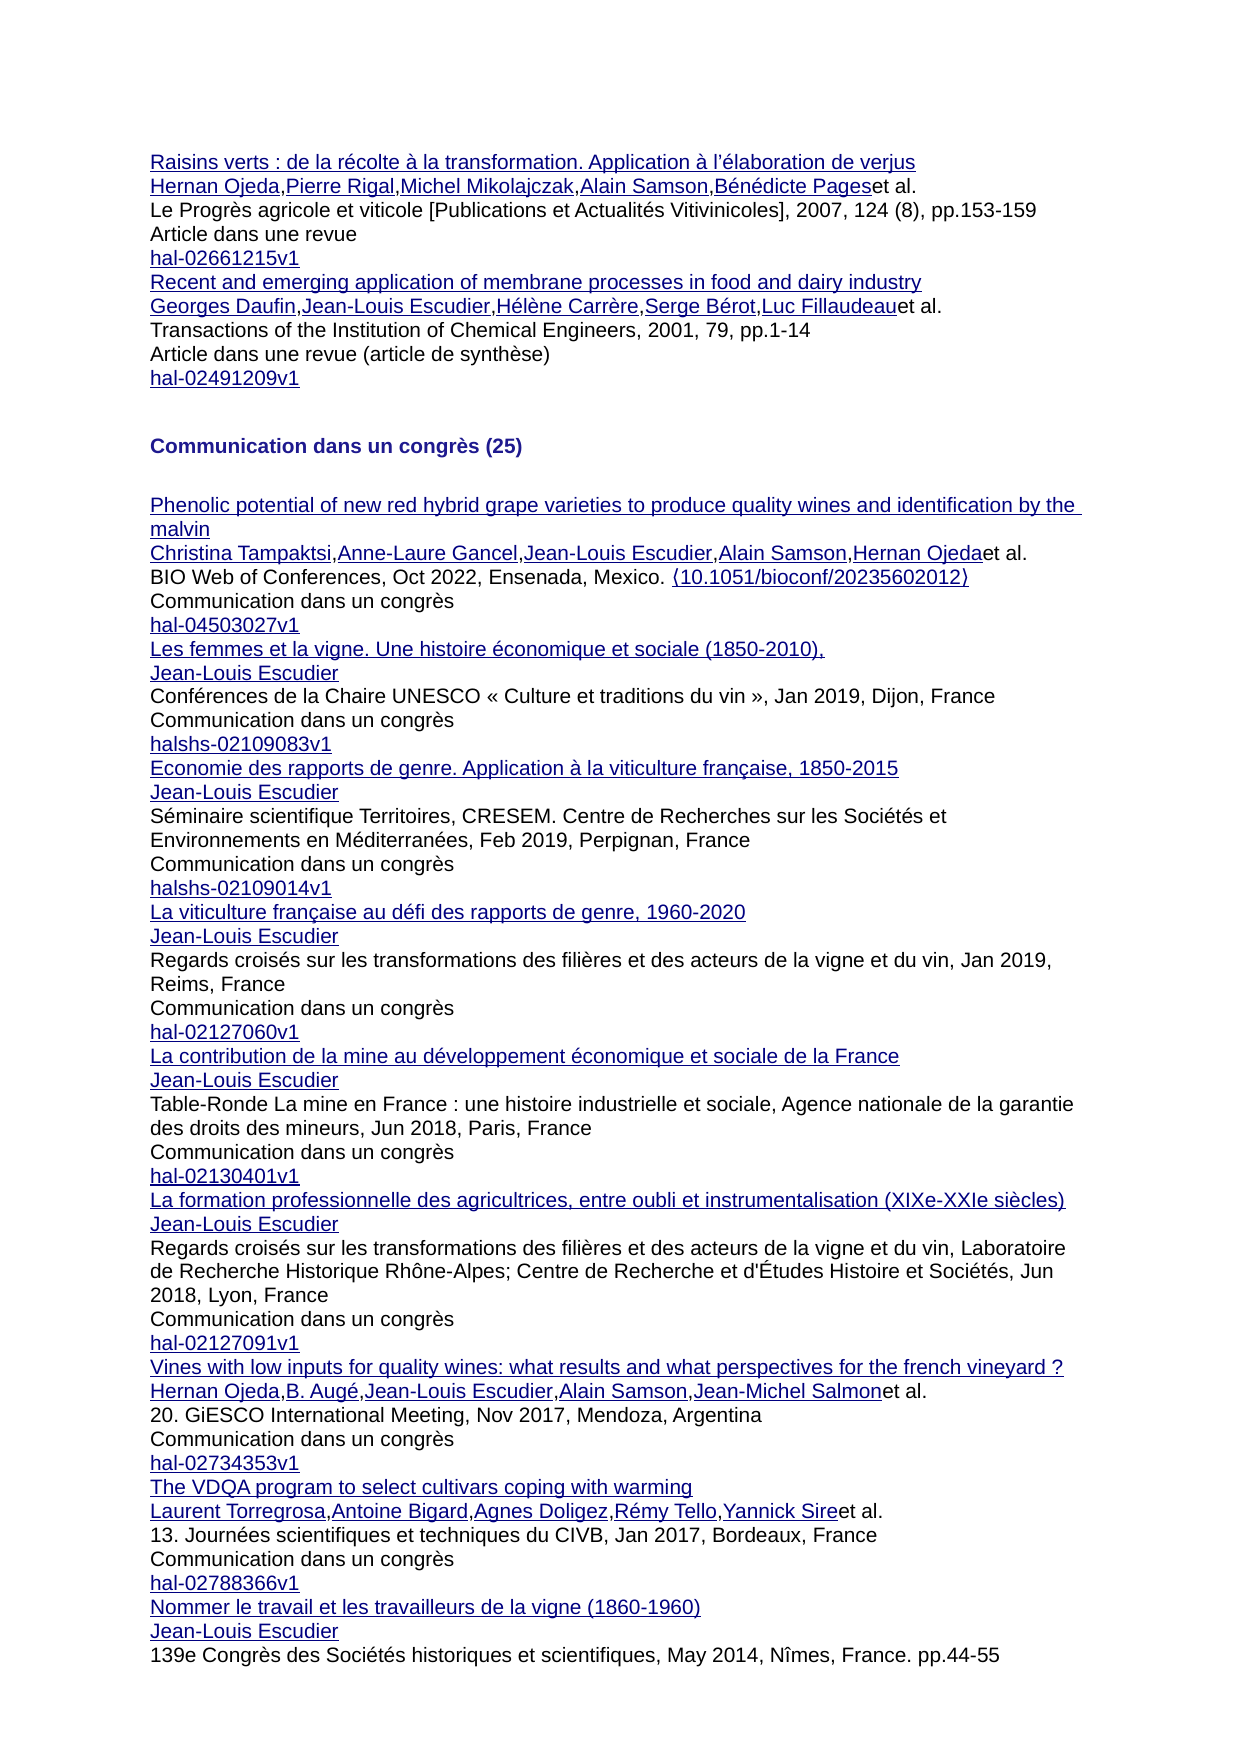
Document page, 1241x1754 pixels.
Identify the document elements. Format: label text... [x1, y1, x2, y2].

table_cell Raisins verts : de la récolte à la transformation. Application à l’élaboration de verjus Hernan Ojeda,Pierre Rigal,Michel Mikolajczak,Alain Samson,Bénédicte Pageset al. Le Progrès agricole et viticole [Publications et Actualités Vitivinicoles], 2007, 124 (8), pp.153-159 Article dans une revue hal-02661215v1 [150, 150, 1090, 270]
table_cell The VDQA program to select cultivars coping with warming Laurent Torregrosa,Antoine Bigard,Agnes Doligez,Rémy Tello,Yannick Sireet al. 13. Journées scientifiques et techniques du CIVB, Jan 2017, Bordeaux, France Communication dans un congrès hal-02788366v1 [150, 1475, 1090, 1595]
table_cell La formation professionnelle des agricultrices, entre oubli et instrumentalisation (XIXe-XXIe siècles) Jean-Louis Escudier Regards croisés sur les transformations des filières et des acteurs de la vigne et du vin, Laboratoire de Recherche Historique Rhône-Alpes; Centre de Recherche et d'Études Histoire et Sociétés, Jun 2018, Lyon, France Communication dans un congrès hal-02127091v1 [150, 1188, 1090, 1355]
table_cell Vines with low inputs for quality wines: what results and what perspectives for the french vineyard ? Hernan Ojeda,B. Augé,Jean-Louis Escudier,Alain Samson,Jean-Michel Salmonet al. 20. GiESCO International Meeting, Nov 2017, Mendoza, Argentina Communication dans un congrès hal-02734353v1 [150, 1355, 1090, 1475]
table_cell La contribution de la mine au développement économique et sociale de la France Jean-Louis Escudier Table-Ronde La mine en France : une histoire industrielle et sociale, Agence nationale de la garantie des droits des mineurs, Jun 2018, Paris, France Communication dans un congrès hal-02130401v1 [150, 1044, 1090, 1187]
table_cell Recent and emerging application of membrane processes in food and dairy industry Georges Daufin,Jean-Louis Escudier,Hélène Carrère,Serge Bérot,Luc Fillaudeauet al. Transactions of the Institution of Chemical Engineers, 2001, 79, pp.1-14 Article dans une revue (article de synthèse) hal-02491209v1 [150, 270, 1090, 389]
table_header Phenolic potential of new red hybrid grape varieties to produce quality wines and identification by the malvin Christina Tampaktsi,Anne-Laure Gancel,Jean-Louis Escudier,Alain Samson,Hernan Ojedaet al. BIO Web of Conferences, Oct 2022, Ensenada, Mexico. ⟨10.1051/bioconf/20235602012⟩ Communication dans un congrès hal-04503027v1 [150, 493, 1090, 636]
table_cell Nommer le travail et les travailleurs de la vigne (1860-1960) Jean-Louis Escudier 139e Congrès des Sociétés historiques et scientifiques, May 2014, Nîmes, France. pp.44-55 [150, 1595, 1090, 1667]
table_cell Economie des rapports de genre. Application à la viticulture française, 1850-2015 Jean-Louis Escudier Séminaire scientifique Territoires, CRESEM. Centre de Recherches sur les Sociétés et Environnements en Méditerranées, Feb 2019, Perpignan, France Communication dans un congrès halshs-02109014v1 [150, 756, 1090, 900]
subtitle Communication dans un congrès (25) [150, 434, 1090, 458]
table_cell Les femmes et la vigne. Une histoire économique et sociale (1850-2010), Jean-Louis Escudier Conférences de la Chaire UNESCO « Culture et traditions du vin », Jan 2019, Dijon, France Communication dans un congrès halshs-02109083v1 [150, 636, 1090, 756]
table_cell La viticulture française au défi des rapports de genre, 1960-2020 Jean-Louis Escudier Regards croisés sur les transformations des filières et des acteurs de la vigne et du vin, Jan 2019, Reims, France Communication dans un congrès hal-02127060v1 [150, 900, 1090, 1044]
